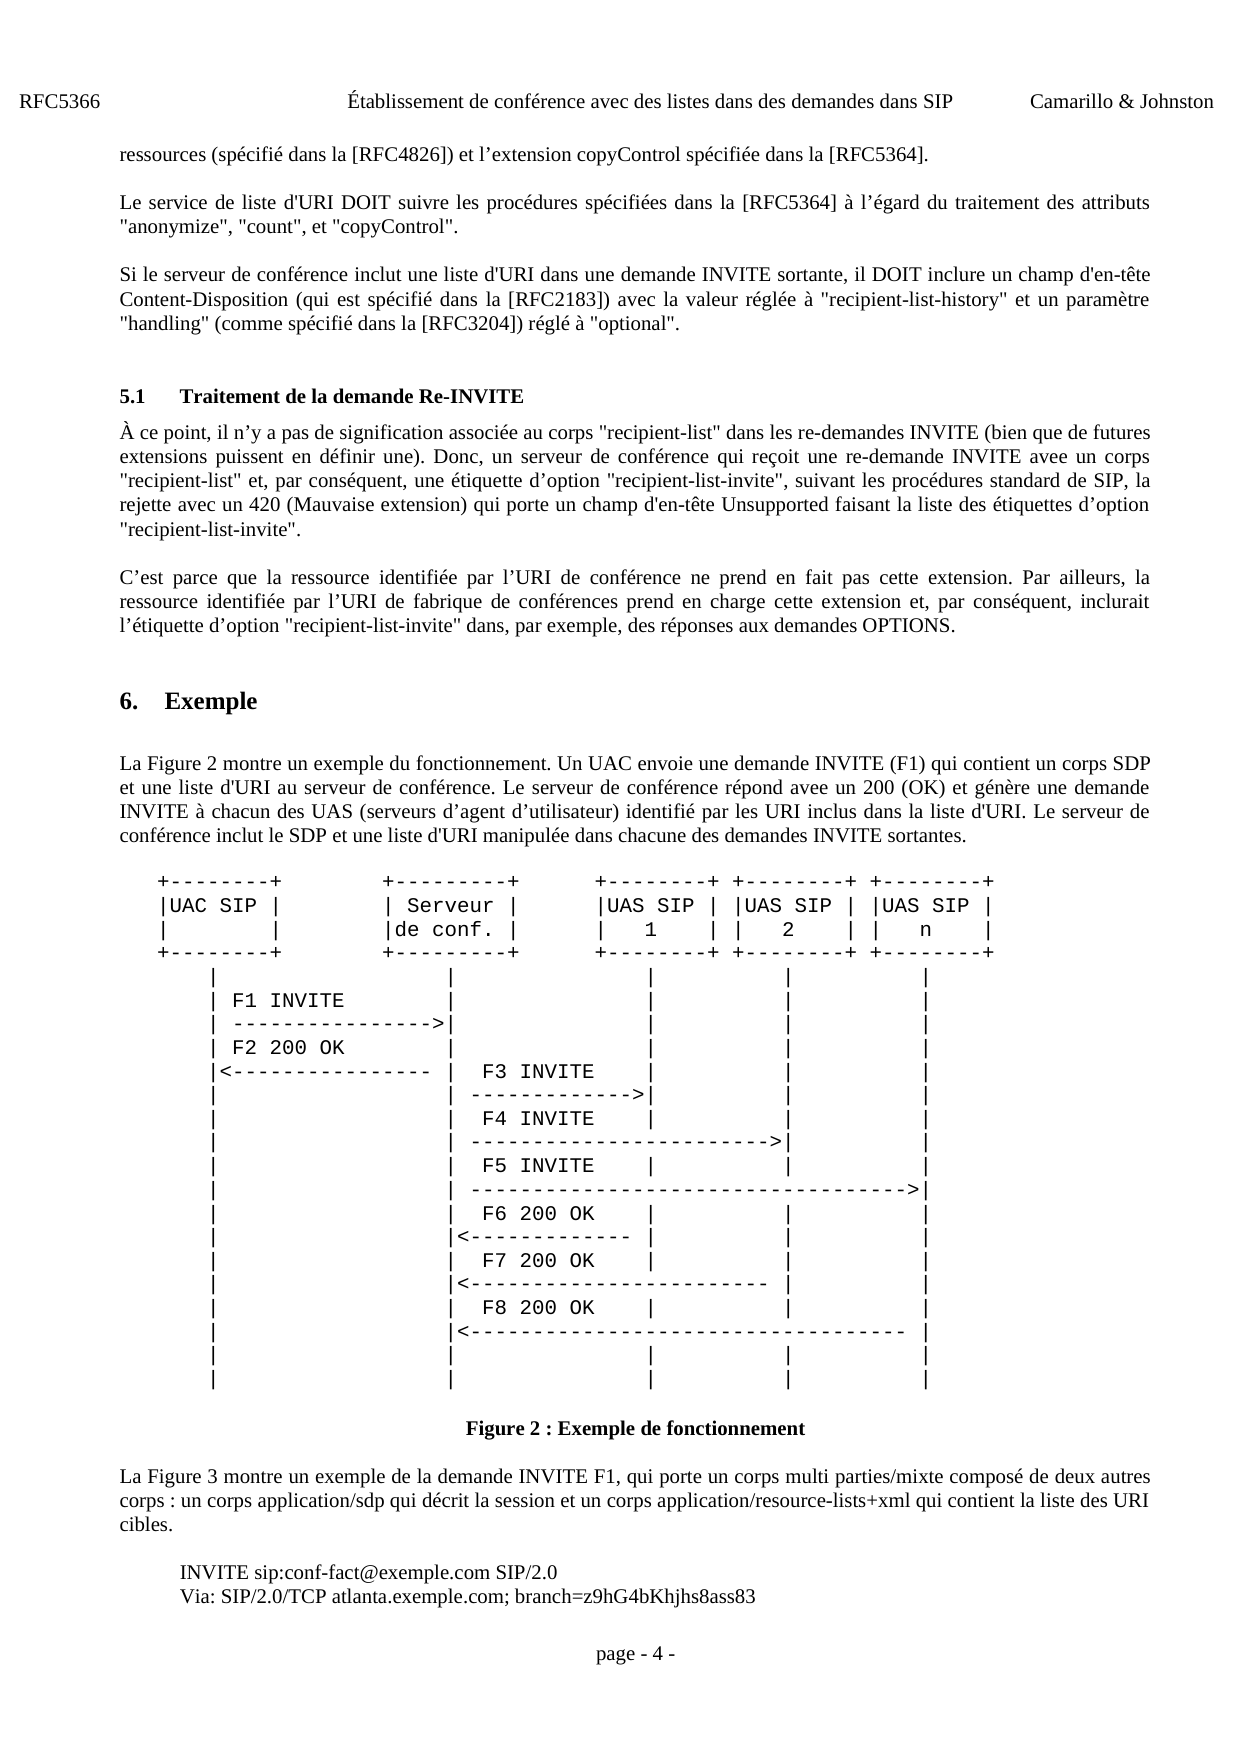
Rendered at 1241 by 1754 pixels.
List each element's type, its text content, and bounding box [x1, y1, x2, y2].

subtitle 6. Exemple [119, 686, 1152, 714]
text | | ----------------------------------->| [119, 1179, 1152, 1202]
text À ce point, il n’y a pas de signification associée au corps "recipient-list" dans les re-demandes INVITE (bien que de futures extensions puissent en définir une). Donc, un serveur de conférence qui reçoit une re-demande INVITE avee un corps "recipient-list" et, par conséquent, une étiquette d’option "recipient-list-invite", suivant les procédures standard de SIP, la rejette avec un 420 (Mauvaise extension) qui porte un champ d'en-tête Unsupported faisant la liste des étiquettes d’option "recipient-list-invite". [119, 420, 1152, 541]
text | | F5 INVITE | | | [119, 1155, 1152, 1179]
text | | |de conf. | | 1 | | 2 | | n | [119, 919, 1152, 942]
text | | | | | [119, 1344, 1152, 1368]
text +--------+ +---------+ +--------+ +--------+ +--------+ [119, 942, 1152, 966]
text | ---------------->| | | | [119, 1013, 1152, 1037]
text | F2 200 OK | | | | [119, 1037, 1152, 1061]
text Via: SIP/2.0/TCP atlanta.exemple.com; branch=z9hG4bKhjhs8ass83 [179, 1584, 1152, 1608]
text | | | | | [119, 966, 1152, 990]
text | | ------------------------>| | [119, 1132, 1152, 1155]
text | |<----------------------------------- | [119, 1321, 1152, 1344]
text | | | | | [119, 1368, 1152, 1392]
text | | F4 INVITE | | | [119, 1108, 1152, 1132]
text |<---------------- | F3 INVITE | | | [119, 1061, 1152, 1084]
text La Figure 3 montre un exemple de la demande INVITE F1, qui porte un corps multi parties/mixte composé de deux autres corps : un corps application/sdp qui décrit la session et un corps application/resource-lists+xml qui contient la liste des URI cibles. [119, 1464, 1152, 1536]
text ressources (spécifié dans la [RFC4826]) et l’extension copyControl spécifiée dans la [RFC5364]. [119, 142, 1152, 166]
text INVITE sip:conf-fact@exemple.com SIP/2.0 [179, 1560, 1152, 1584]
text C’est parce que la ressource identifiée par l’URI de conférence ne prend en fait pas cette extension. Par ailleurs, la ressource identifiée par l’URI de fabrique de conférences prend en charge cette extension et, par conséquent, inclurait l’étiquette d’option "recipient-list-invite" dans, par exemple, des réponses aux demandes OPTIONS. [119, 564, 1152, 637]
text | F1 INVITE | | | | [119, 990, 1152, 1013]
text | | F7 200 OK | | | [119, 1250, 1152, 1273]
text Si le serveur de conférence inclut une liste d'URI dans une demande INVITE sortante, il DOIT inclure un champ d'en-tête Content-Disposition (qui est spécifié dans la [RFC2183]) avec la valeur réglée à "recipient-list-history" et un paramètre "handling" (comme spécifié dans la [RFC3204]) réglé à "optional". [119, 262, 1152, 334]
text +--------+ +---------+ +--------+ +--------+ +--------+ [119, 871, 1152, 895]
text |UAC SIP | | Serveur | |UAS SIP | |UAS SIP | |UAS SIP | [119, 895, 1152, 919]
text | | F6 200 OK | | | [119, 1202, 1152, 1226]
text La Figure 2 montre un exemple du fonctionnement. Un UAC envoie une demande INVITE (F1) qui contient un corps SDP et une liste d'URI au serveur de conférence. Le serveur de conférence répond avee un 200 (OK) et génère une demande INVITE à chacun des UAS (serveurs d’agent d’utilisateur) identifié par les URI inclus dans la liste d'URI. Le serveur de conférence inclut le SDP et une liste d'URI manipulée dans chacune des demandes INVITE sortantes. [119, 751, 1152, 847]
text Le service de liste d'URI DOIT suivre les procédures spécifiées dans la [RFC5364] à l’égard du traitement des attributs "anonymize", "count", et "copyControl". [119, 190, 1152, 238]
text | |<------------- | | | [119, 1226, 1152, 1250]
text | | ------------->| | | [119, 1084, 1152, 1108]
subtitle Figure 2 : Exemple de fonctionnement [119, 1416, 1152, 1440]
text | |<------------------------ | | [119, 1273, 1152, 1297]
text | | F8 200 OK | | | [119, 1297, 1152, 1321]
subtitle 5.1 Traitement de la demande Re-INVITE [119, 384, 1152, 408]
